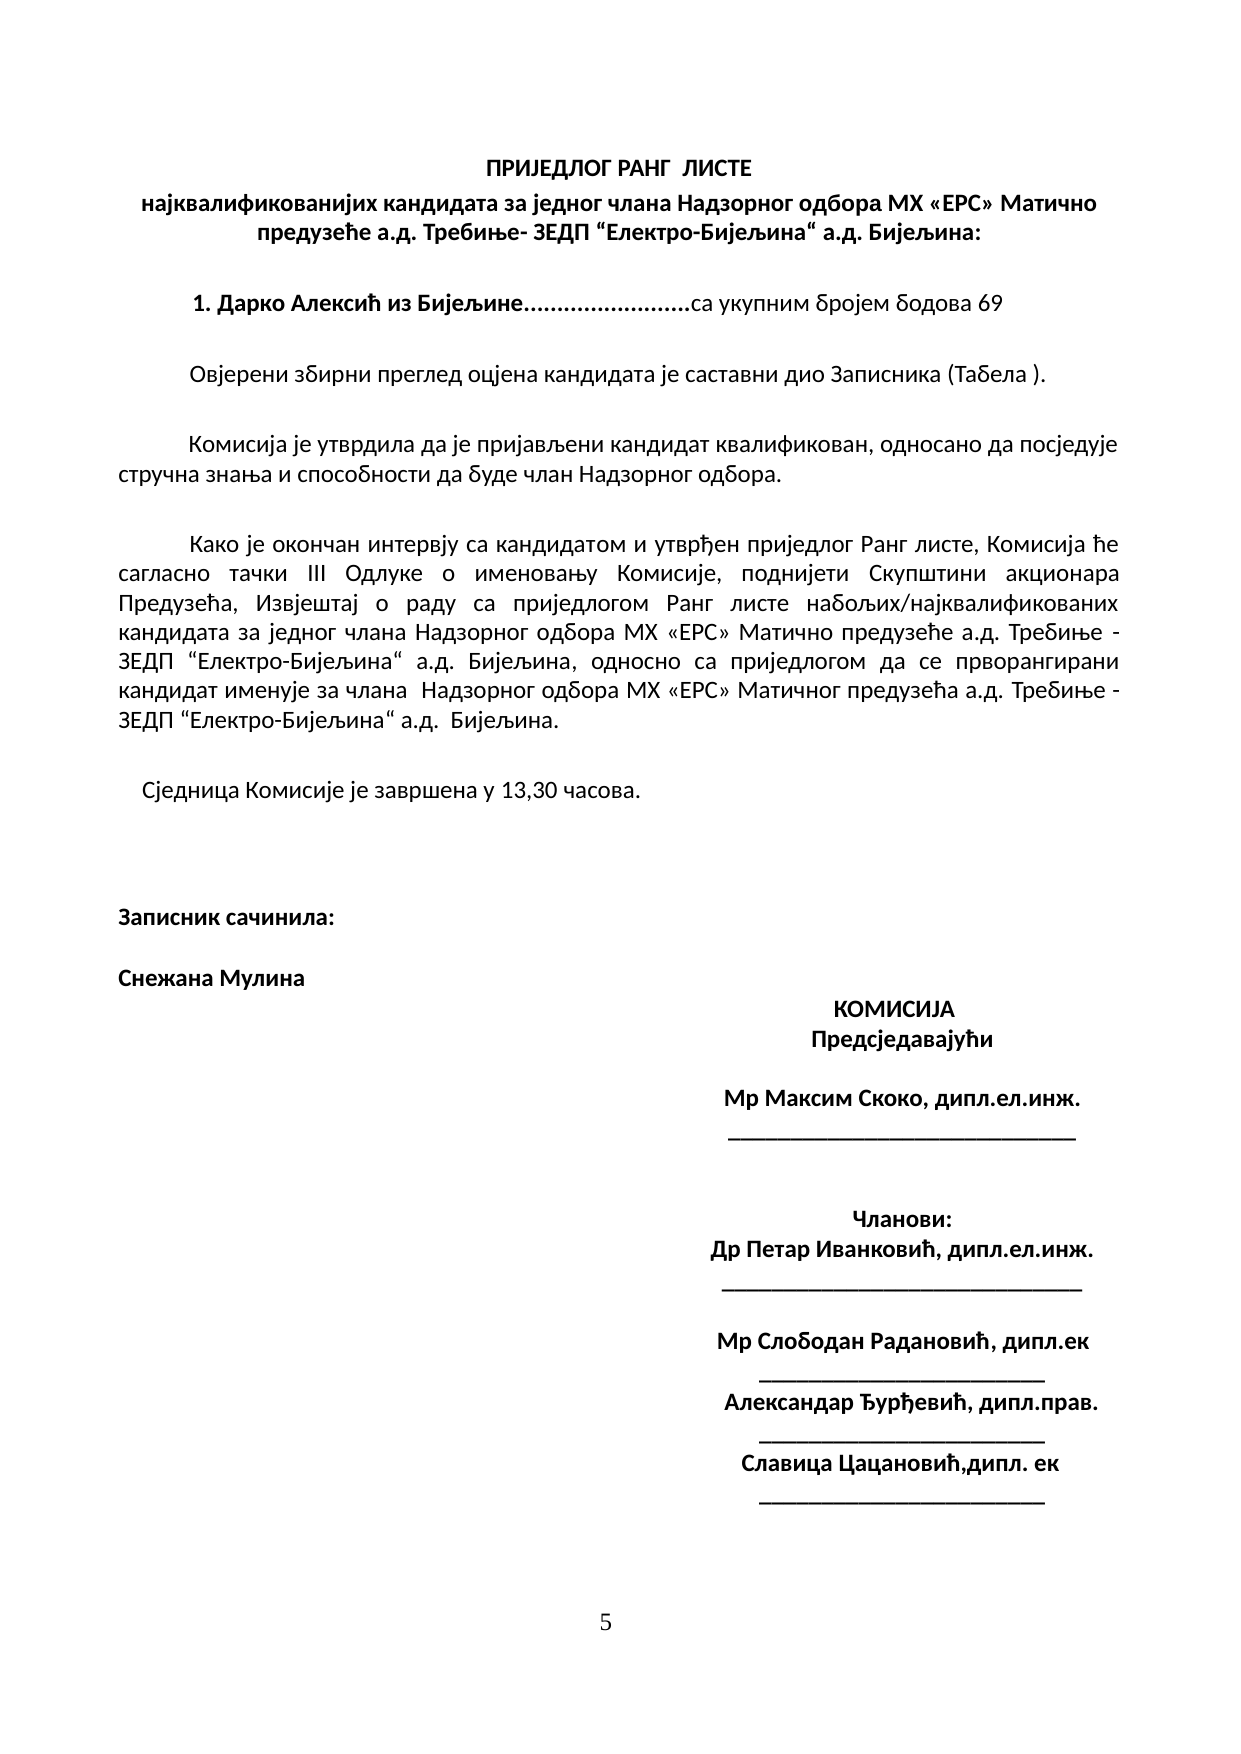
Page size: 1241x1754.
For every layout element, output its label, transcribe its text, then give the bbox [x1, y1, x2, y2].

text Снежана Мулина [118, 962, 1122, 993]
text Мр Максим Скоко, дипл.ел.инж. [682, 1082, 1122, 1113]
text _______________________ [682, 1477, 1122, 1508]
text Сједница Комисије је завршена у 13,30 часова. [118, 776, 1120, 805]
text Чланови: [682, 1203, 1122, 1233]
text 1. Дарко Алексић из Бијељине.........................са укупним бројем бодова 69 [118, 288, 1120, 317]
text Александар Ђурђевић, дипл.прав. [159, 1386, 1122, 1416]
text Записник сачинила: [118, 901, 1122, 932]
text Комисија је утврдила да је пријављени кандидат квалификован, односано да посједује стручна знања и способности да буде члан Надзорног одбора. [118, 429, 1120, 488]
text Славица Цацановић,дипл. ек [159, 1447, 1122, 1477]
text Мр Слободан Радановић, дипл.ек [118, 1325, 1122, 1355]
text ПРИЈЕДЛОГ РАНГ ЛИСТЕ [118, 153, 1120, 182]
text _______________________ [682, 1416, 1122, 1447]
text КОМИСИЈА [118, 993, 1122, 1023]
text најквалификованијих кандидата за једног члана Надзорног одбора МХ «ЕРС» Матично предузеће а.д. Требиње- ЗЕДП “Електро-Бијељина“ а.д. Бијељина: [118, 188, 1120, 247]
text Како је окончан интервју са кандидатом и утврђен приједлог Ранг листе, Комисија ће сагласно тачки III Одлуке о именовању Комисије, поднијети Скупштини акционара Предузећа, Извјештај о раду са приједлогом Ранг листе набољих/најквалификованих кандидата за једног члана Надзорног одбора МХ «ЕРС» Матично предузеће а.д. Требиње - ЗЕДП “Електро-Бијељина“ а.д. Бијељина, односно са приједлогом да се прворангирани кандидат именује за члана Надзорног одбора МХ «ЕРС» Матичног предузећа а.д. Требиње - ЗЕДП “Електро-Бијељина“ а.д. Бијељина. [118, 529, 1120, 734]
text Др Петар Иванковић, дипл.ел.инж. [682, 1233, 1122, 1264]
text Предсједавајући [682, 1023, 1122, 1054]
text _____________________________ [682, 1264, 1122, 1294]
text _______________________ [682, 1355, 1122, 1386]
text ____________________________ [682, 1113, 1122, 1143]
text Овјерени збирни преглед оцјена кандидата је саставни дио Записника (Табела ). [118, 359, 1120, 388]
